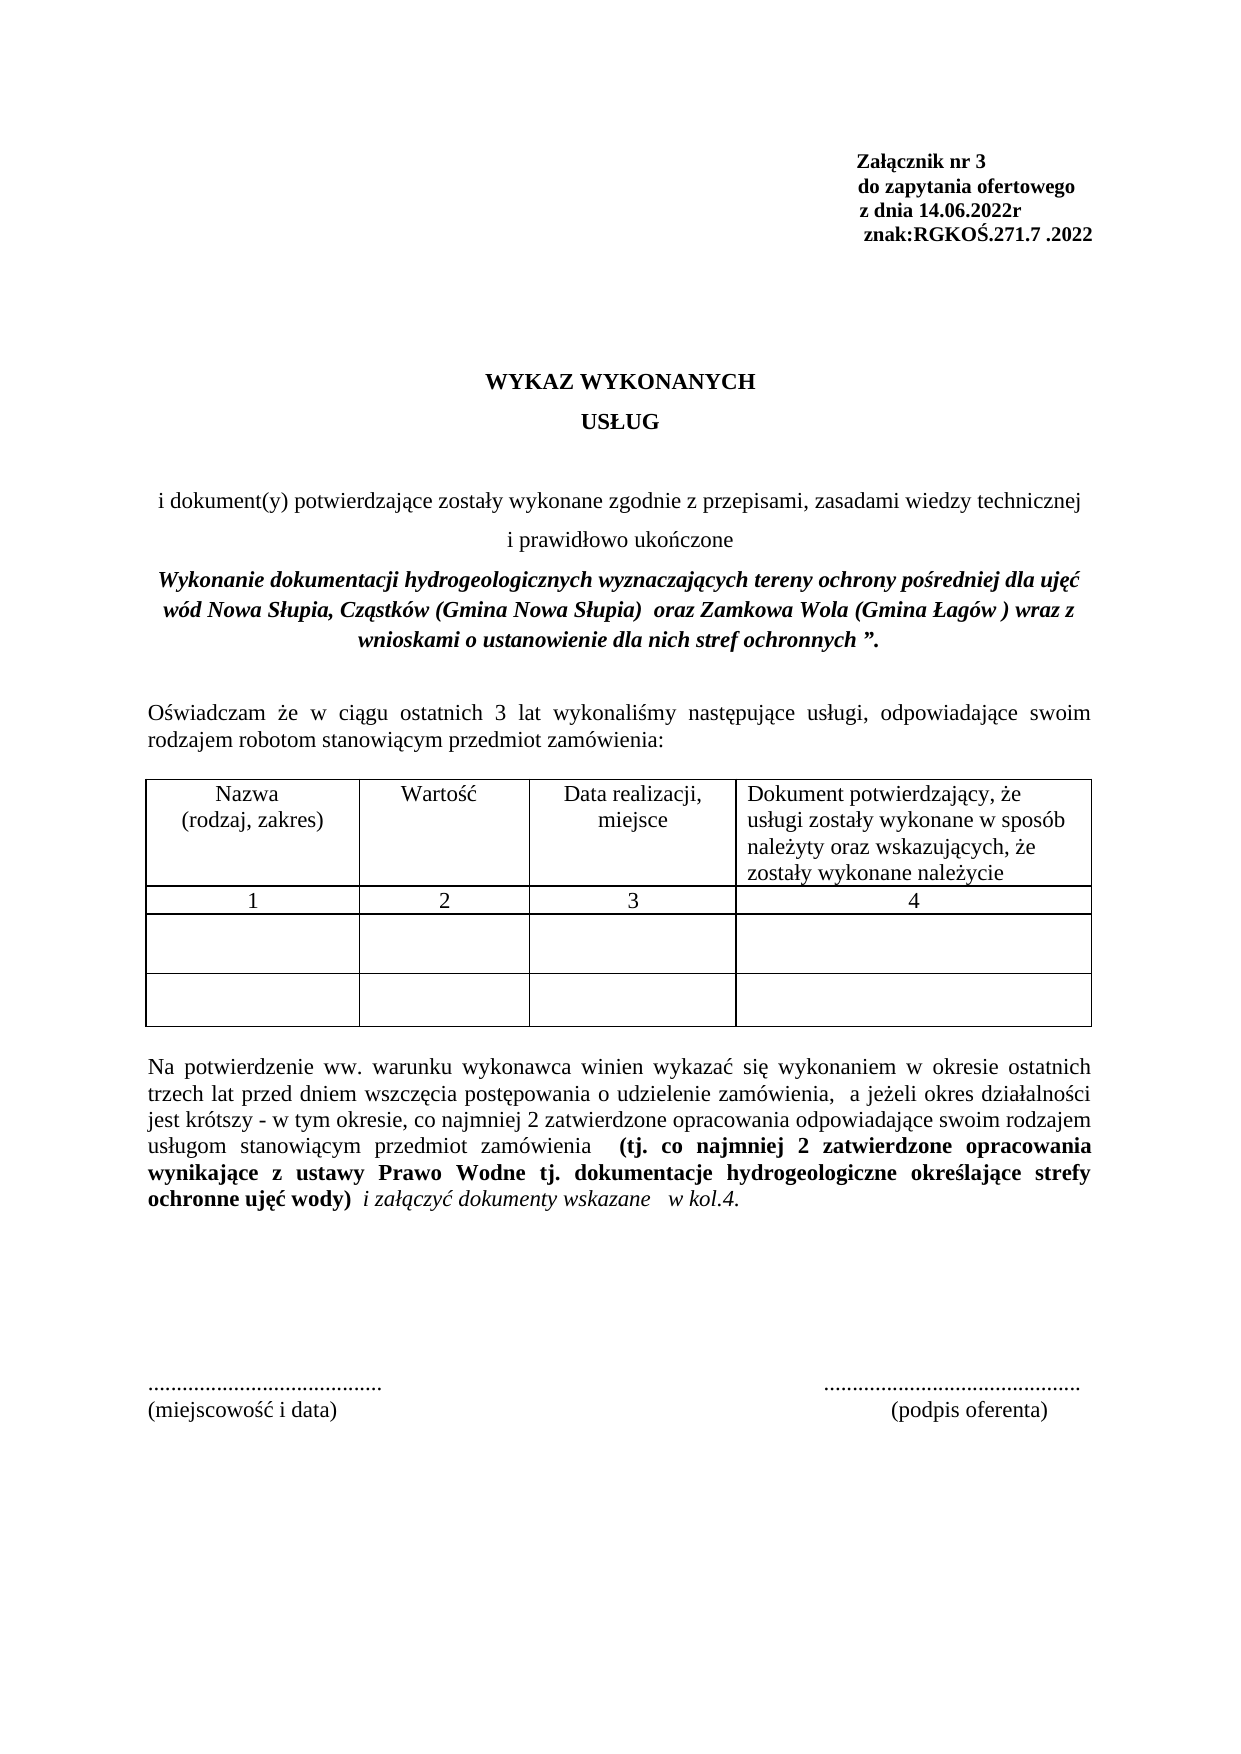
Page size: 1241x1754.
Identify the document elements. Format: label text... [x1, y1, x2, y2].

table_cell [737, 974, 1091, 1026]
table_cell [530, 915, 735, 972]
table_cell [530, 974, 735, 1026]
table_header Dokument potwierdzający, że usługi zostały wykonane w sposób należyty oraz wskazujących, że zostały wykonane należycie [737, 780, 1091, 885]
text Załącznik nr 3 [148, 148, 1093, 174]
text Na potwierdzenie ww. warunku wykonawca winien wykazać się wykonaniem w okresie ostatnich trzech lat przed dniem wszczęcia postępowania o udzielenie zamówienia, a jeżeli okres działalności jest krótszy - w tym okresie, co najmniej 2 zatwierdzone opracowania odpowiadające swoim rodzajem usługom stanowiącym przedmiot zamówienia (tj. co najmniej 2 zatwierdzone opracowania wynikające z ustawy Prawo Wodne tj. dokumentacje hydrogeologiczne określające strefy ochronne ujęć wody) i załączyć dokumenty wskazane w kol.4. [148, 1053, 1093, 1212]
table_cell 1 [147, 887, 359, 913]
table_header Nazwa (rodzaj, zakres) [147, 780, 359, 885]
text ......................................... ............................................. [148, 1369, 1093, 1396]
text Oświadczam że w ciągu ostatnich 3 lat wykonaliśmy następujące usługi, odpowiadające swoim rodzajem robotom stanowiącym przedmiot zamówienia: [148, 699, 1093, 752]
table_header Wartość [360, 780, 529, 885]
table_cell 2 [360, 887, 529, 913]
table_cell [360, 974, 529, 1026]
text i dokument(y) potwierdzające zostały wykonane zgodnie z przepisami, zasadami wiedzy technicznej i prawidłowo ukończone [148, 487, 1093, 552]
text Wykonanie dokumentacji hydrogeologicznych wyznaczających tereny ochrony pośredniej dla ujęć wód Nowa Słupia, Cząstków (Gmina Nowa Słupia) oraz Zamkowa Wola (Gmina Łagów ) wraz z wnioskami o ustanowienie dla nich stref ochronnych ”. [148, 566, 1093, 652]
text USŁUG [148, 408, 1093, 434]
text z dnia 14.06.2022r [148, 198, 1093, 222]
text WYKAZ WYKONANYCH [148, 368, 1093, 394]
table_cell 4 [737, 887, 1091, 913]
table_cell [147, 915, 359, 972]
text (miejscowość i data) (podpis oferenta) [148, 1396, 1093, 1422]
text znak:RGKOŚ.271.7 .2022 [148, 222, 1093, 246]
table_cell [147, 974, 359, 1026]
text do zapytania ofertowego [148, 174, 1093, 198]
table_cell 3 [530, 887, 735, 913]
table_cell [737, 915, 1091, 972]
table_cell [360, 915, 529, 972]
table_header Data realizacji, miejsce [530, 780, 735, 885]
